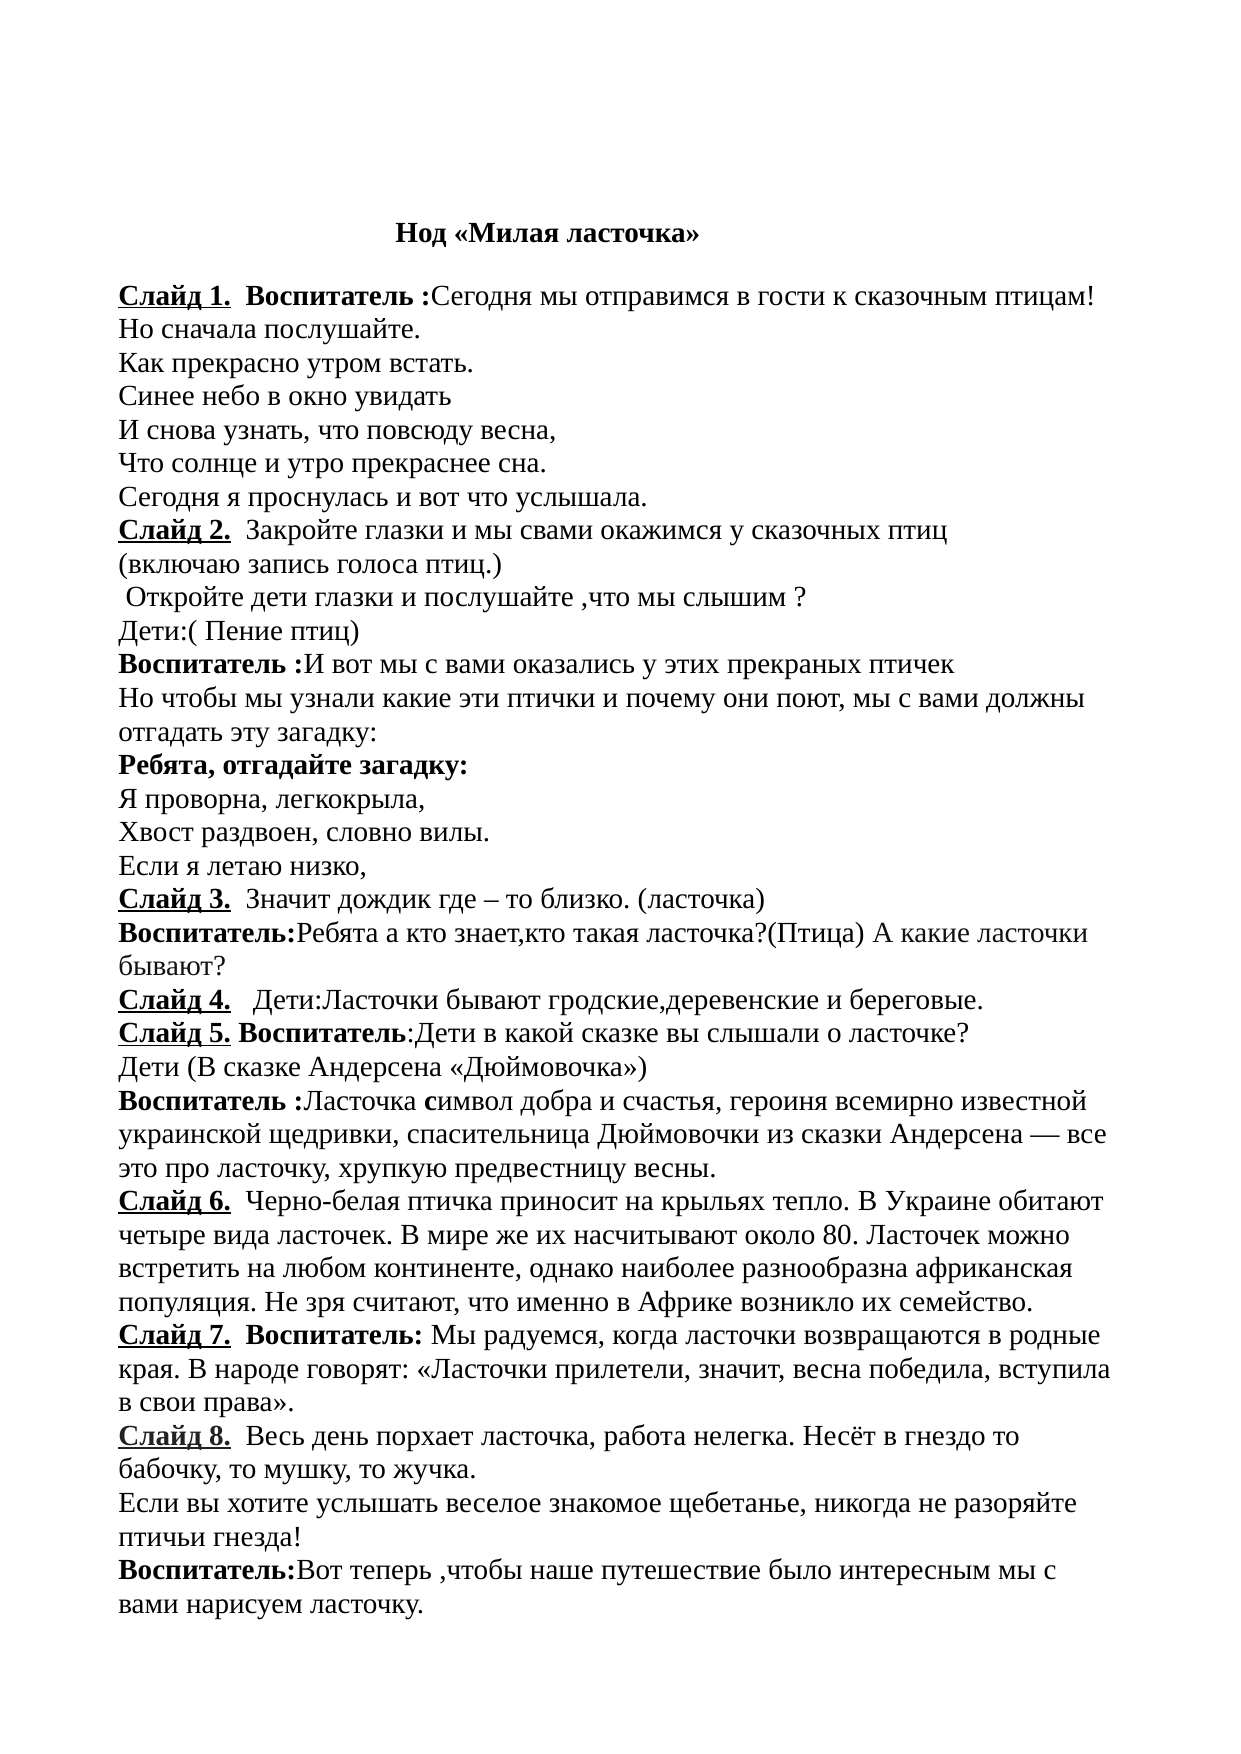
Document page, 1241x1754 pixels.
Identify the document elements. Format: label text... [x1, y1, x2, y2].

text Слайд 2. Закройте глазки и мы свами окажимся у сказочных птиц [118, 512, 1122, 546]
text И снова узнать, что повсюду весна, [118, 412, 1122, 445]
text Как прекрасно утром встать. [118, 345, 1122, 378]
text Слайд 5. Воспитатель:Дети в какой сказке вы слышали о ласточке? [118, 1016, 1122, 1049]
text Воспитатель :И вот мы с вами оказались у этих прекраных птичек [118, 647, 1122, 680]
text Воспитатель :Ласточка символ добра и счастья, героиня всемирно известной украинской щедривки, спасительница Дюймовочки из сказки Андерсена — все это про ласточку, хрупкую предвестницу весны. [118, 1083, 1122, 1183]
text Нод «Милая ласточка» [118, 215, 1122, 249]
text Слайд 6. Черно-белая птичка приносит на крыльях тепло. В Украине обитают четыре вида ласточек. В мире же их насчитывают около 80. Ласточек можно встретить на любом континенте, однако наиболее разнообразна африканская популяция. Не зря считают, что именно в Африке возникло их семейство. Слайд 7. Воспитатель: Мы радуемся, когда ласточки возвращаются в родные края. В народе говорят: «Ласточки прилетели, значит, весна победила, вступила в свои права». [118, 1183, 1122, 1418]
text Откройте дети глазки и послушайте ,что мы слышим ? [118, 579, 1122, 613]
text Сегодня я проснулась и вот что услышала. [118, 479, 1122, 512]
text Воспитатель:Ребята а кто знает,кто такая ласточка?(Птица) А какие ласточки бывают? [118, 915, 1122, 982]
text Синее небо в окно увидать [118, 378, 1122, 412]
text Дети (В сказке Андерсена «Дюймовочка») [118, 1049, 1122, 1083]
text Но чтобы мы узнали какие эти птички и почему они поют, мы с вами должны отгадать эту загадку: [118, 680, 1122, 747]
text Что солнце и утро прекраснее сна. [118, 445, 1122, 479]
text Дети:( Пение птиц) [118, 613, 1122, 647]
text Слайд 1. Воспитатель :Сегодня мы отправимся в гости к сказочным птицам! [118, 278, 1122, 311]
text Воспитатель:Вот теперь ,чтобы наше путешествие было интересным мы с вами нарисуем ласточку. [118, 1552, 1122, 1619]
text Но сначала послушайте. [118, 311, 1122, 345]
text Ребята, отгадайте загадку: Я проворна, легкокрыла, Хвост раздвоен, словно вилы. Если я летаю низко, Слайд 3. Значит дождик где – то близко. (ласточка) [118, 747, 1122, 915]
text (включаю запись голоса птиц.) [118, 546, 1122, 579]
text Слайд 4. Дети:Ласточки бывают гродские,деревенские и береговые. [118, 982, 1122, 1016]
text Слайд 8. Весь день порхает ласточка, работа нелегка. Несёт в гнездо то бабочку, то мушку, то жучка. Если вы хотите услышать веселое знакомое щебетанье, никогда не разоряйте птичьи гнезда! [118, 1418, 1122, 1552]
